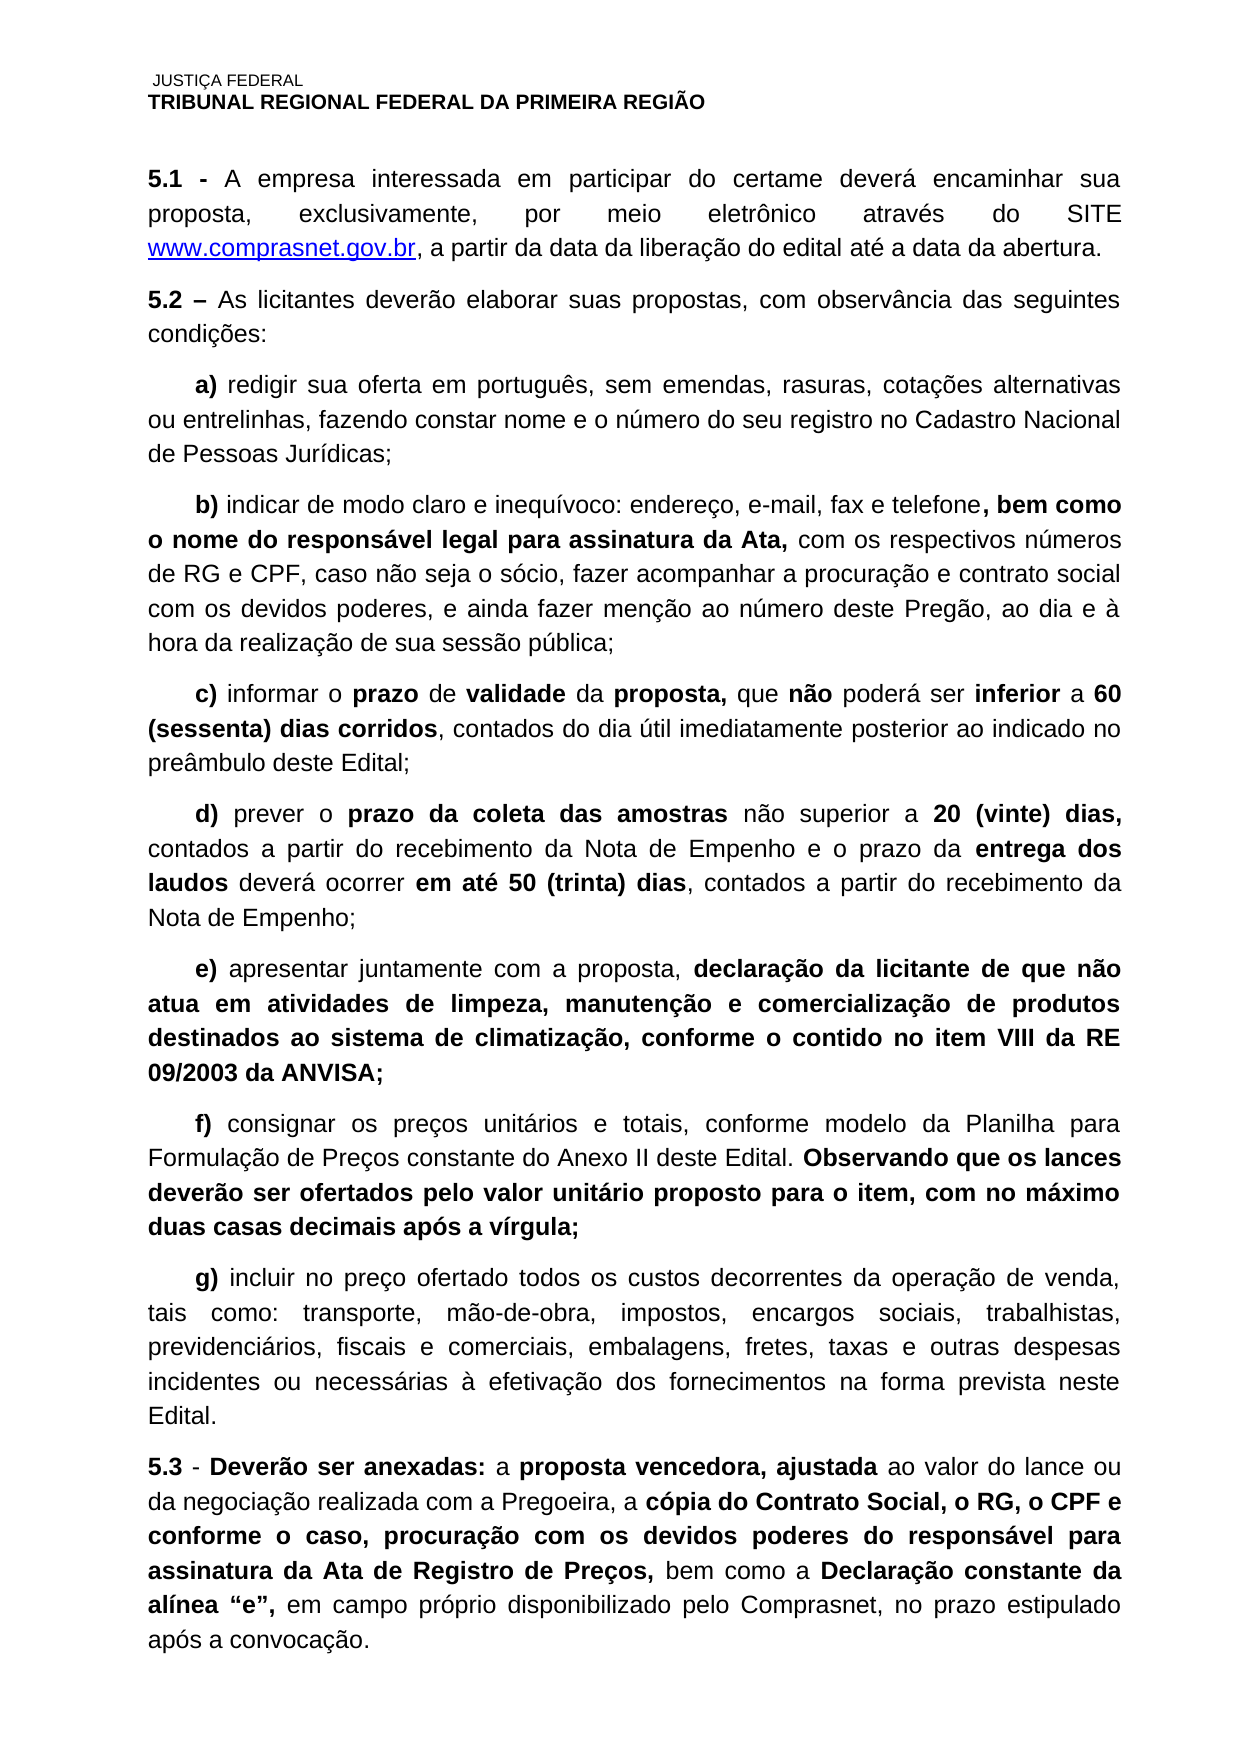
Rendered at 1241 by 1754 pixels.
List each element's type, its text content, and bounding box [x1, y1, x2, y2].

text f) consignar os preços unitários e totais, conforme modelo da Planilha para Formulação de Preços constante do Anexo II deste Edital. Observando que os lances deverão ser ofertados pelo valor unitário proposto para o item, com no máximo duas casas decimais após a vírgula; [148, 1109, 308, 1241]
text b) indicar de modo claro e inequívoco: endereço, e-mail, fax e telefone, bem como o nome do responsável legal para assinatura da Ata, com os respectivos números de RG e CPF, caso não seja o sócio, fazer acompanhar a procuração e contrato social com os devidos poderes, e ainda fazer menção ao número deste Pregão, ao dia e à hora da realização de sua sessão pública; [148, 490, 1122, 657]
text 5.2 – As licitantes deverão elaborar suas propostas, com observância das seguintes condições: [148, 284, 1122, 348]
text e) apresentar juntamente com a proposta, declaração da licitante de que não atua em atividades de limpeza, manutenção e comercialização de produtos destinados ao sistema de climatização, conforme o contido no item VIII da RE 09/2003 da ANVISA; [984, 954, 1122, 1086]
list 5.3 - Deverão ser anexadas: a proposta vencedora, ajustada ao valor do lance ou da negociação realizada com a Pregoeira, a cópia do Contrato Social, o RG, o CPF e conforme o caso, procuração com os devidos poderes do responsável para assinatura da Ata de Registro de Preços, bem como a Declaração constante da alínea “e”, em campo próprio disponibilizado pelo Comprasnet, no prazo estipulado após a convocação. [148, 1452, 1122, 1653]
text e) apresentar juntamente com a proposta, declaração da licitante de que não atua em atividades de limpeza, manutenção e comercialização de produtos destinados ao sistema de climatização, conforme o contido no item VIII da RE 09/2003 da ANVISA; [148, 954, 308, 1086]
text c) informar o prazo de validade da proposta, que não poderá ser inferior a 60 (sessenta) dias corridos, contados do dia útil imediatamente posterior ao indicado no preâmbulo deste Edital; [148, 679, 308, 777]
text g) incluir no preço ofertado todos os custos decorrentes da operação de venda, tais como: transporte, mão-de-obra, impostos, encargos sociais, trabalhistas, previdenciários, fiscais e comerciais, embalagens, fretes, taxas e outras despesas incidentes ou necessárias à efetivação dos fornecimentos na forma prevista neste Edital. [148, 1263, 1122, 1430]
text f) consignar os preços unitários e totais, conforme modelo da Planilha para Formulação de Preços constante do Anexo II deste Edital. Observando que os lances deverão ser ofertados pelo valor unitário proposto para o item, com no máximo duas casas decimais após a vírgula; [984, 1109, 1122, 1241]
text d) prever o prazo da coleta das amostras não superior a 20 (vinte) dias, contados a partir do recebimento da Nota de Empenho e o prazo da entrega dos laudos deverá ocorrer em até 50 (trinta) dias, contados a partir do recebimento da Nota de Empenho; [148, 799, 308, 932]
text d) prever o prazo da coleta das amostras não superior a 20 (vinte) dias, contados a partir do recebimento da Nota de Empenho e o prazo da entrega dos laudos deverá ocorrer em até 50 (trinta) dias, contados a partir do recebimento da Nota de Empenho; [984, 799, 1122, 932]
text c) informar o prazo de validade da proposta, que não poderá ser inferior a 60 (sessenta) dias corridos, contados do dia útil imediatamente posterior ao indicado no preâmbulo deste Edital; [984, 679, 1122, 777]
text 5.1 - A empresa interessada em participar do certame deverá encaminhar sua proposta, exclusivamente, por meio eletrônico através do site www.comprasnet.gov.br, a partir da data da liberação do edital até a data da abertura. [148, 164, 1122, 262]
list a) redigir sua oferta em português, sem emendas, rasuras, cotações alternativas ou entrelinhas, fazendo constar nome e o número do seu registro no Cadastro Nacional de Pessoas Jurídicas; [148, 370, 1122, 468]
